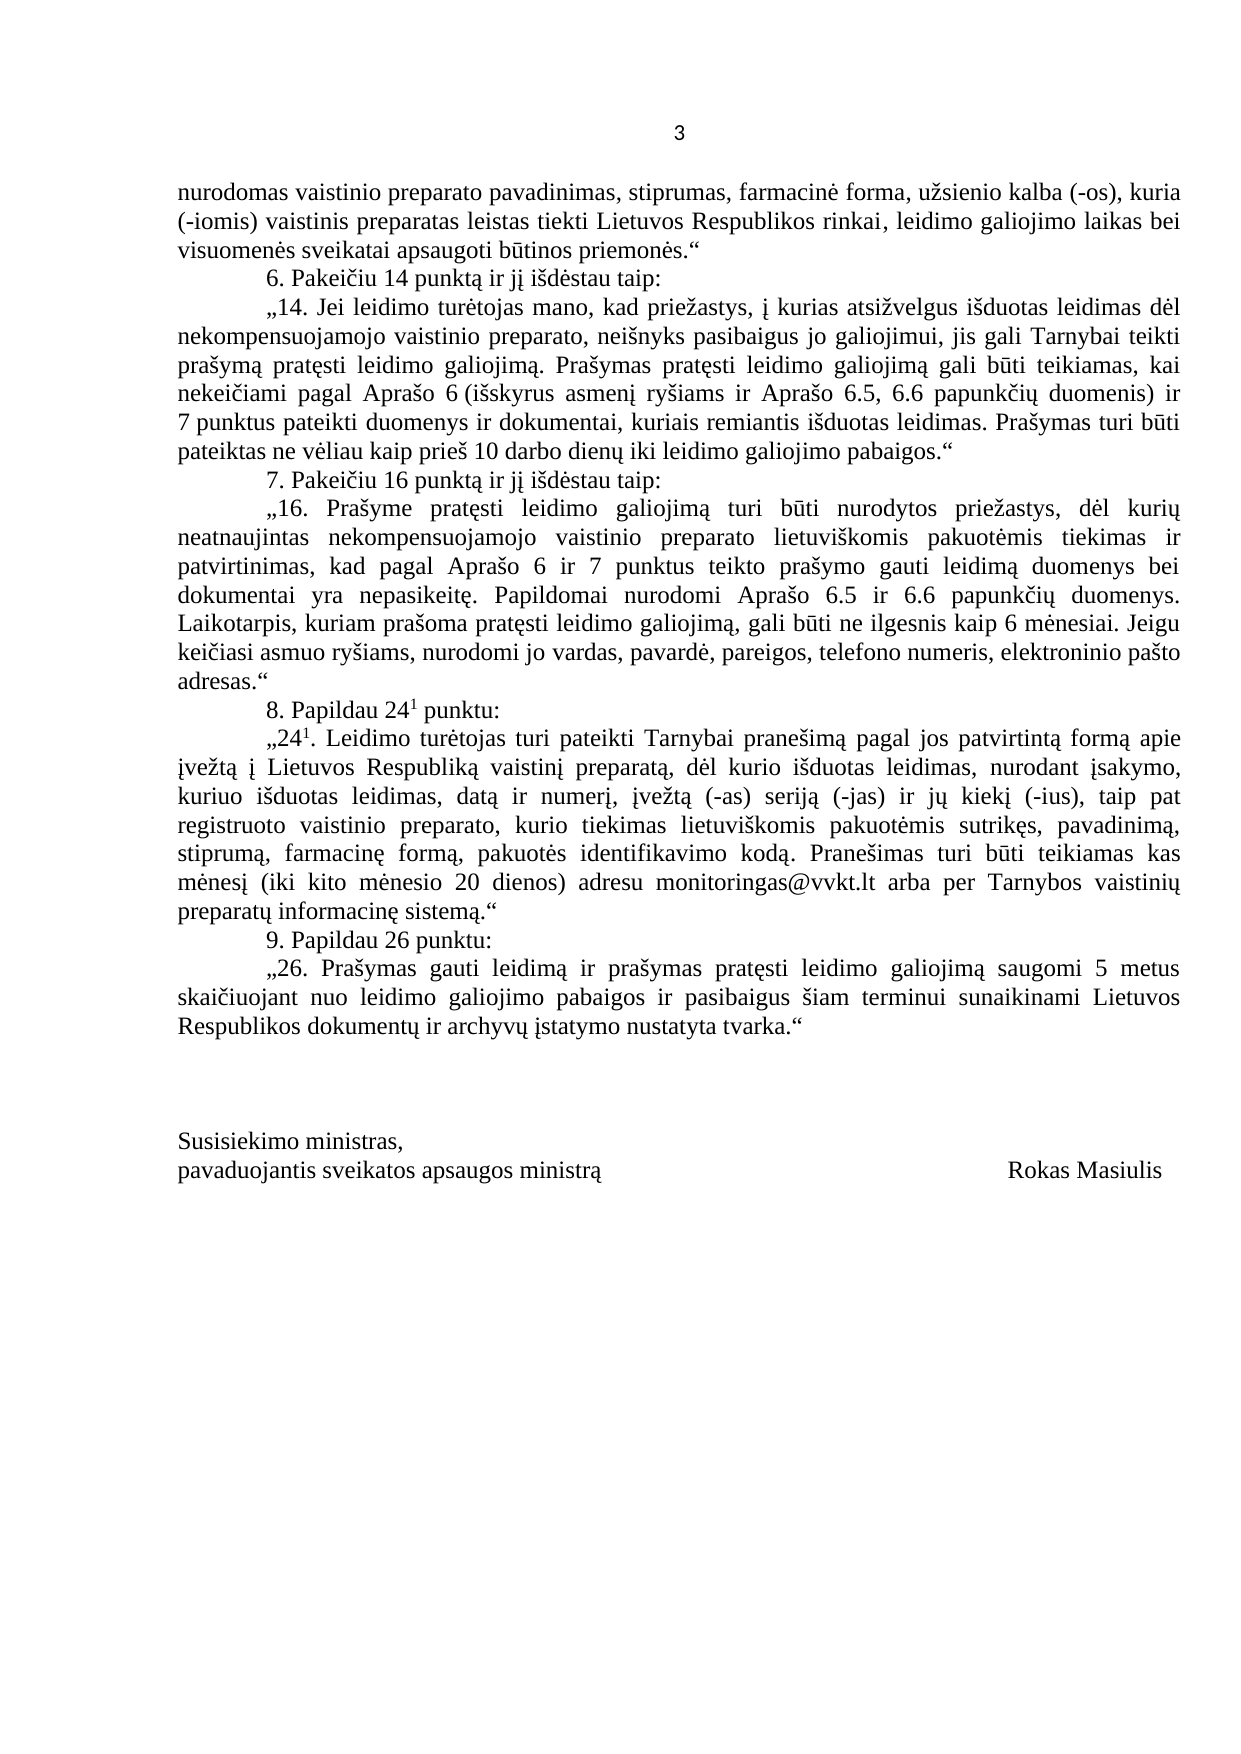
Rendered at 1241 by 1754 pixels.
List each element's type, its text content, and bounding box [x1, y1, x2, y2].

text 6. Pakeičiu 14 punktą ir jį išdėstau taip: [177, 263, 1181, 292]
text 8. Papildau 241 punktu: [177, 695, 1181, 723]
text „26. Prašymas gauti leidimą ir prašymas pratęsti leidimo galiojimą saugomi 5 metus skaičiuojant nuo leidimo galiojimo pabaigos ir pasibaigus šiam terminui sunaikinami Lietuvos Respublikos dokumentų ir archyvų įstatymo nustatyta tvarka.“ [177, 953, 1181, 1040]
text 7. Pakeičiu 16 punktą ir jį išdėstau taip: [177, 465, 1181, 493]
text „241. Leidimo turėtojas turi pateikti Tarnybai pranešimą pagal jos patvirtintą formą apie įvežtą į Lietuvos Respubliką vaistinį preparatą, dėl kurio išduotas leidimas, nurodant įsakymo, kuriuo išduotas leidimas, datą ir numerį, įvežtą (-as) seriją (-jas) ir jų kiekį (-ius), taip pat registruoto vaistinio preparato, kurio tiekimas lietuviškomis pakuotėmis sutrikęs, pavadinimą, stiprumą, farmacinę formą, pakuotės identifikavimo kodą. Pranešimas turi būti teikiamas kas mėnesį (iki kito mėnesio 20 dienos) adresu monitoringas@vvkt.lt arba per Tarnybos vaistinių preparatų informacinę sistemą.“ [177, 723, 1181, 925]
text 9. Papildau 26 punktu: [177, 925, 1181, 953]
text pavaduojantis sveikatos apsaugos ministrą Rokas Masiulis [177, 1155, 1181, 1183]
text nurodomas vaistinio preparato pavadinimas, stiprumas, farmacinė forma, užsienio kalba (-os), kuria (-iomis) vaistinis preparatas leistas tiekti Lietuvos Respublikos rinkai, leidimo galiojimo laikas bei visuomenės sveikatai apsaugoti būtinos priemonės.“ [177, 177, 1181, 263]
text „14. Jei leidimo turėtojas mano, kad priežastys, į kurias atsižvelgus išduotas leidimas dėl nekompensuojamojo vaistinio preparato, neišnyks pasibaigus jo galiojimui, jis gali Tarnybai teikti prašymą pratęsti leidimo galiojimą. Prašymas pratęsti leidimo galiojimą gali būti teikiamas, kai nekeičiami pagal Aprašo 6 (išskyrus asmenį ryšiams ir Aprašo 6.5, 6.6 papunkčių duomenis) ir 7 punktus pateikti duomenys ir dokumentai, kuriais remiantis išduotas leidimas. Prašymas turi būti pateiktas ne vėliau kaip prieš 10 darbo dienų iki leidimo galiojimo pabaigos.“ [177, 292, 1181, 465]
text „16. Prašyme pratęsti leidimo galiojimą turi būti nurodytos priežastys, dėl kurių neatnaujintas nekompensuojamojo vaistinio preparato lietuviškomis pakuotėmis tiekimas ir patvirtinimas, kad pagal Aprašo 6 ir 7 punktus teikto prašymo gauti leidimą duomenys bei dokumentai yra nepasikeitę. Papildomai nurodomi Aprašo 6.5 ir 6.6 papunkčių duomenys. Laikotarpis, kuriam prašoma pratęsti leidimo galiojimą, gali būti ne ilgesnis kaip 6 mėnesiai. Jeigu keičiasi asmuo ryšiams, nurodomi jo vardas, pavardė, pareigos, telefono numeris, elektroninio pašto adresas.“ [177, 493, 1181, 695]
text Susisiekimo ministras, [177, 1126, 1181, 1155]
